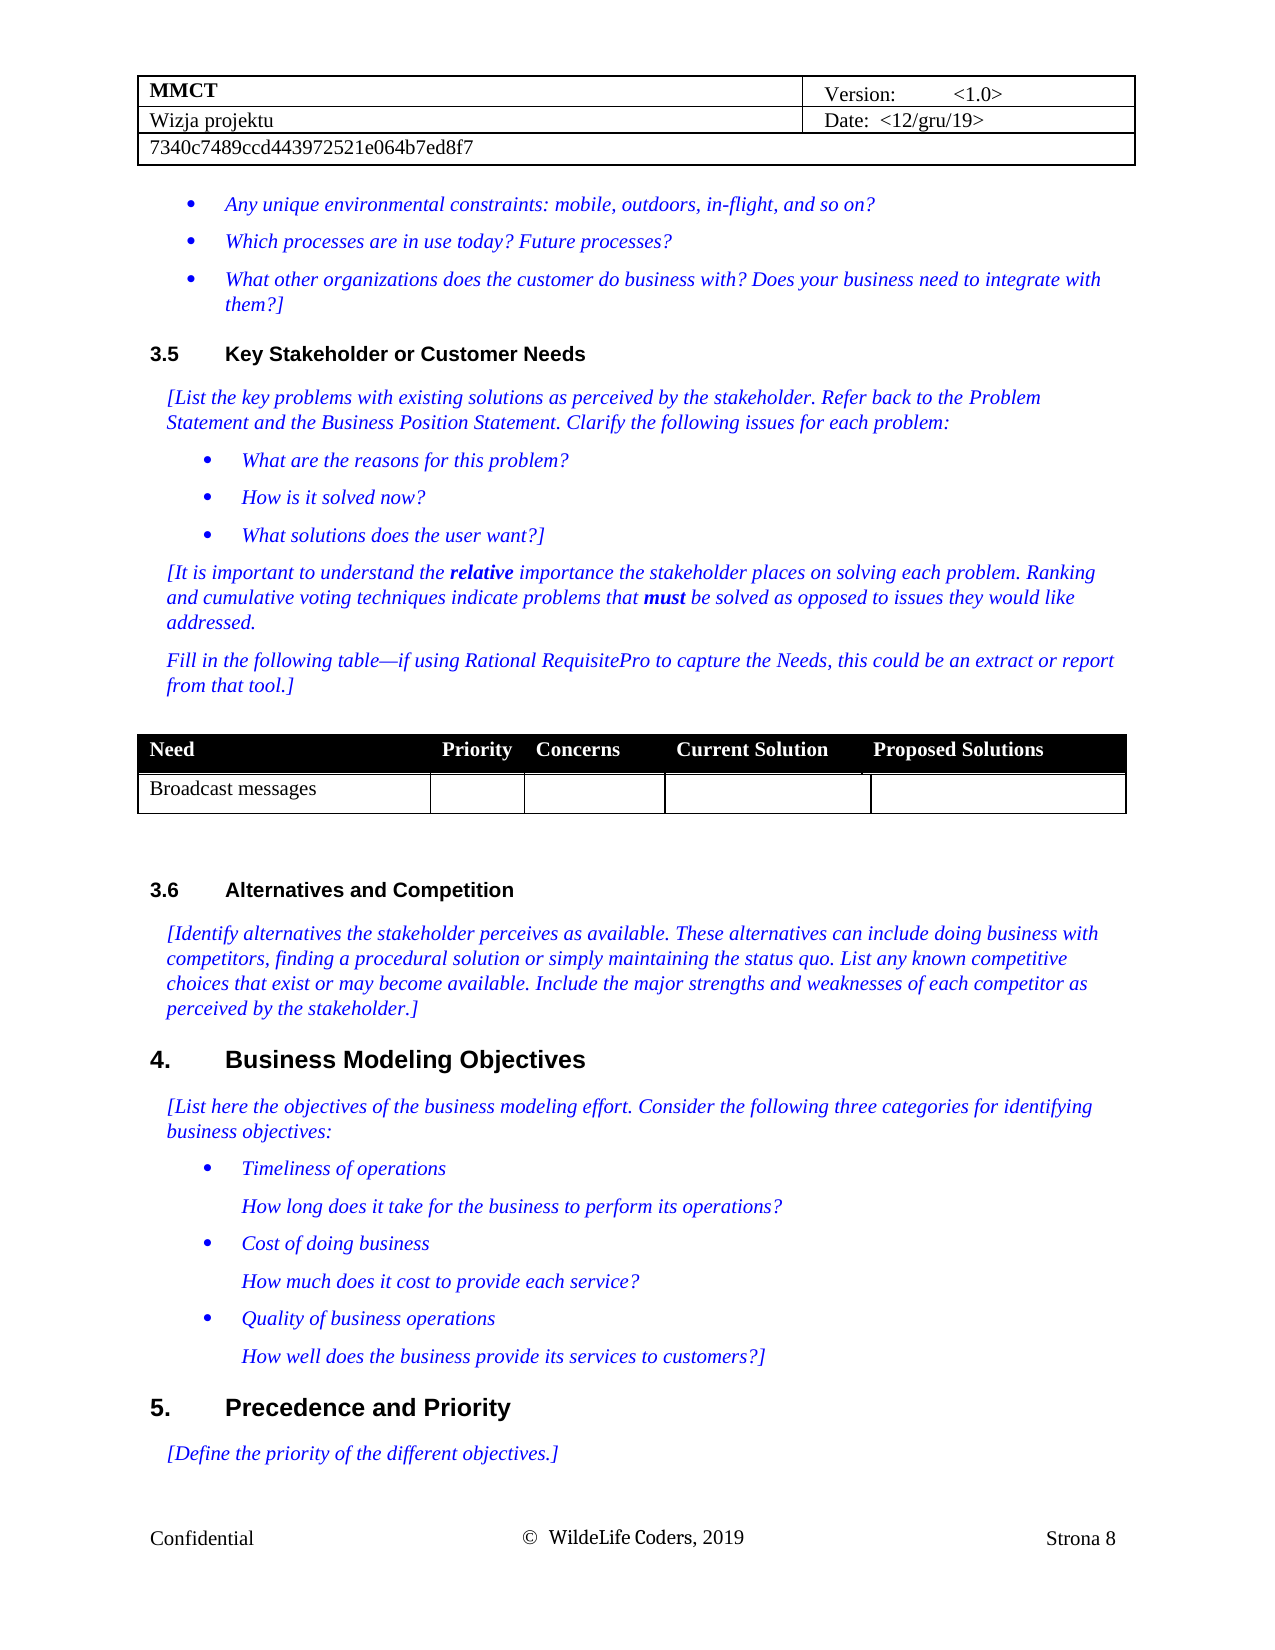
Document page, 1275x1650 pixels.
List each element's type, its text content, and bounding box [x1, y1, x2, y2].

list How is it solved now? [204, 484, 1125, 509]
list What solutions does the user want?] [204, 522, 1125, 547]
table_cell [872, 775, 1125, 812]
list What are the reasons for this problem? [204, 447, 1125, 472]
text [Identify alternatives the stakeholder perceives as available. These alternatives can include doing business with competitors, finding a procedural solution or simply maintaining the status quo. List any known competitive choices that exist or may become available. Include the major strengths and weaknesses of each competitor as perceived by the stakeholder.] [166, 920, 1125, 1020]
list Any unique environmental constraints: mobile, outdoors, in-flight, and so on? [187, 191, 1125, 216]
text Fill in the following table—if using Rational RequisitePro to capture the Needs, this could be an extract or report from that tool.] [166, 647, 1125, 697]
table_cell [666, 775, 870, 812]
table_cell Broadcast messages [139, 775, 430, 812]
text How much does it cost to provide each service? [241, 1268, 1125, 1293]
subtitle Alternatives and Competition [150, 877, 1125, 902]
subtitle Precedence and Priority [150, 1393, 1125, 1422]
list Timeliness of operations [204, 1155, 1125, 1180]
table_header Priority [431, 736, 524, 773]
table_cell [431, 775, 524, 812]
table_header Concerns [525, 736, 664, 773]
subtitle Key Stakeholder or Customer Needs [150, 341, 1125, 366]
text [It is important to understand the relative importance the stakeholder places on solving each problem. Ranking and cumulative voting techniques indicate problems that must be solved as opposed to issues they would like addressed. [166, 559, 1125, 634]
text How well does the business provide its services to customers?] [241, 1343, 1125, 1368]
table_header Proposed Solutions [863, 736, 1125, 773]
list Which processes are in use today? Future processes? [187, 228, 1125, 253]
table_cell [525, 775, 664, 812]
list Quality of business operations [204, 1305, 1125, 1330]
text How long does it take for the business to perform its operations? [241, 1193, 1125, 1218]
table_header Current Solution [666, 736, 861, 773]
list Cost of doing business [204, 1230, 1125, 1255]
text [List here the objectives of the business modeling effort. Consider the following three categories for identifying business objectives: [166, 1093, 1125, 1143]
text [Define the priority of the different objectives.] [166, 1440, 1125, 1465]
text [List the key problems with existing solutions as perceived by the stakeholder. Refer back to the Problem Statement and the Business Position Statement. Clarify the following issues for each problem: [166, 384, 1125, 434]
subtitle Business Modeling Objectives [150, 1045, 1125, 1074]
table_header Need [139, 736, 430, 773]
list What other organizations does the customer do business with? Does your business need to integrate with them?] [187, 266, 1125, 316]
